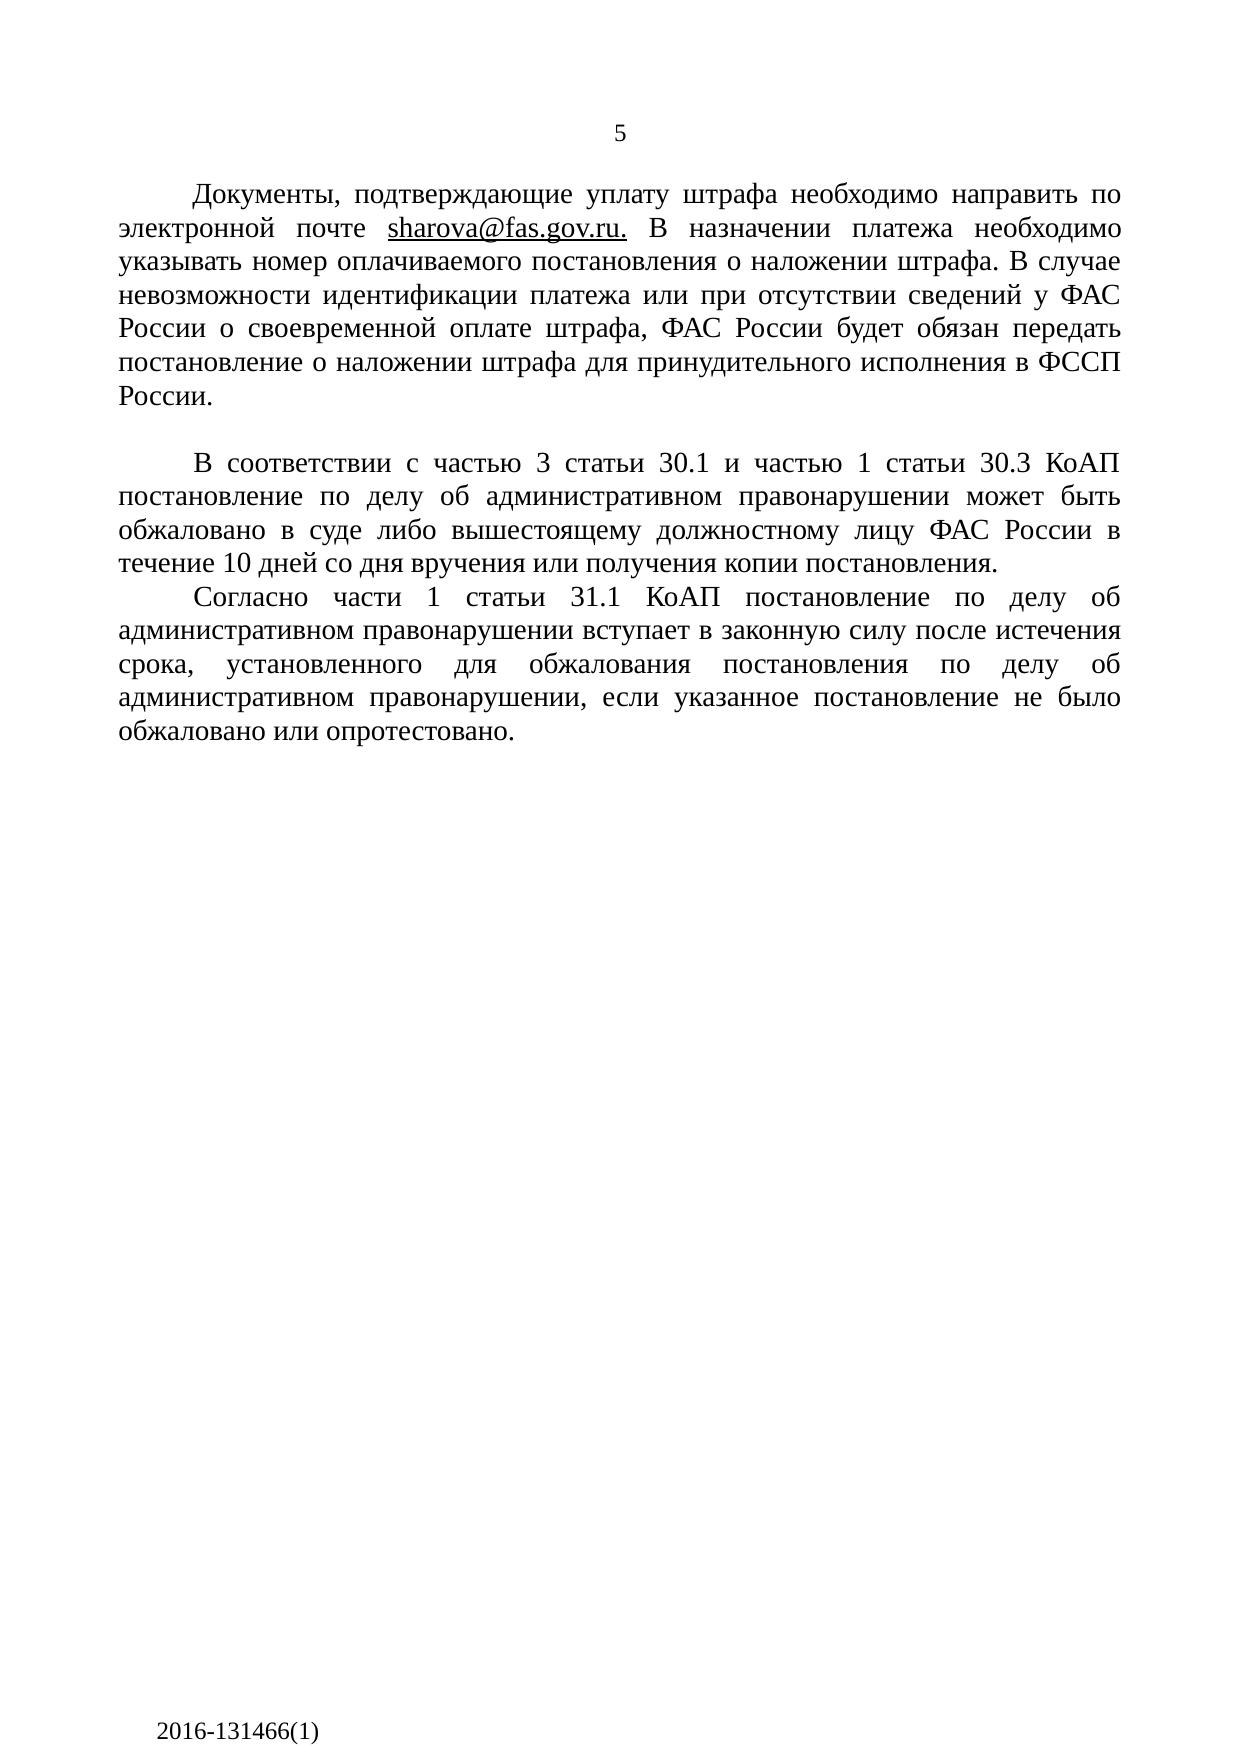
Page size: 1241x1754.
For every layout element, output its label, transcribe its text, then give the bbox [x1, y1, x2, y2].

text Документы, подтверждающие уплату штрафа необходимо направить по электронной почте sharova@fas.gov.ru. В назначении платежа необходимо указывать номер оплачиваемого постановления о наложении штрафа. В случае невозможности идентификации платежа или при отсутствии сведений у ФАС России о своевременной оплате штрафа, ФАС России будет обязан передать постановление о наложении штрафа для принудительного исполнения в ФССП России. [118, 176, 1122, 411]
text Согласно части 1 статьи 31.1 КоАП постановление по делу об административном правонарушении вступает в законную силу после истечения срока, установленного для обжалования постановления по делу об административном правонарушении, если указанное постановление не было обжаловано или опротестовано. [118, 579, 1122, 747]
text В соответствии с частью 3 статьи 30.1 и частью 1 статьи 30.3 КоАП постановление по делу об административном правонарушении может быть обжаловано в суде либо вышестоящему должностному лицу ФАС России в течение 10 дней со дня вручения или получения копии постановления. [118, 445, 1122, 579]
